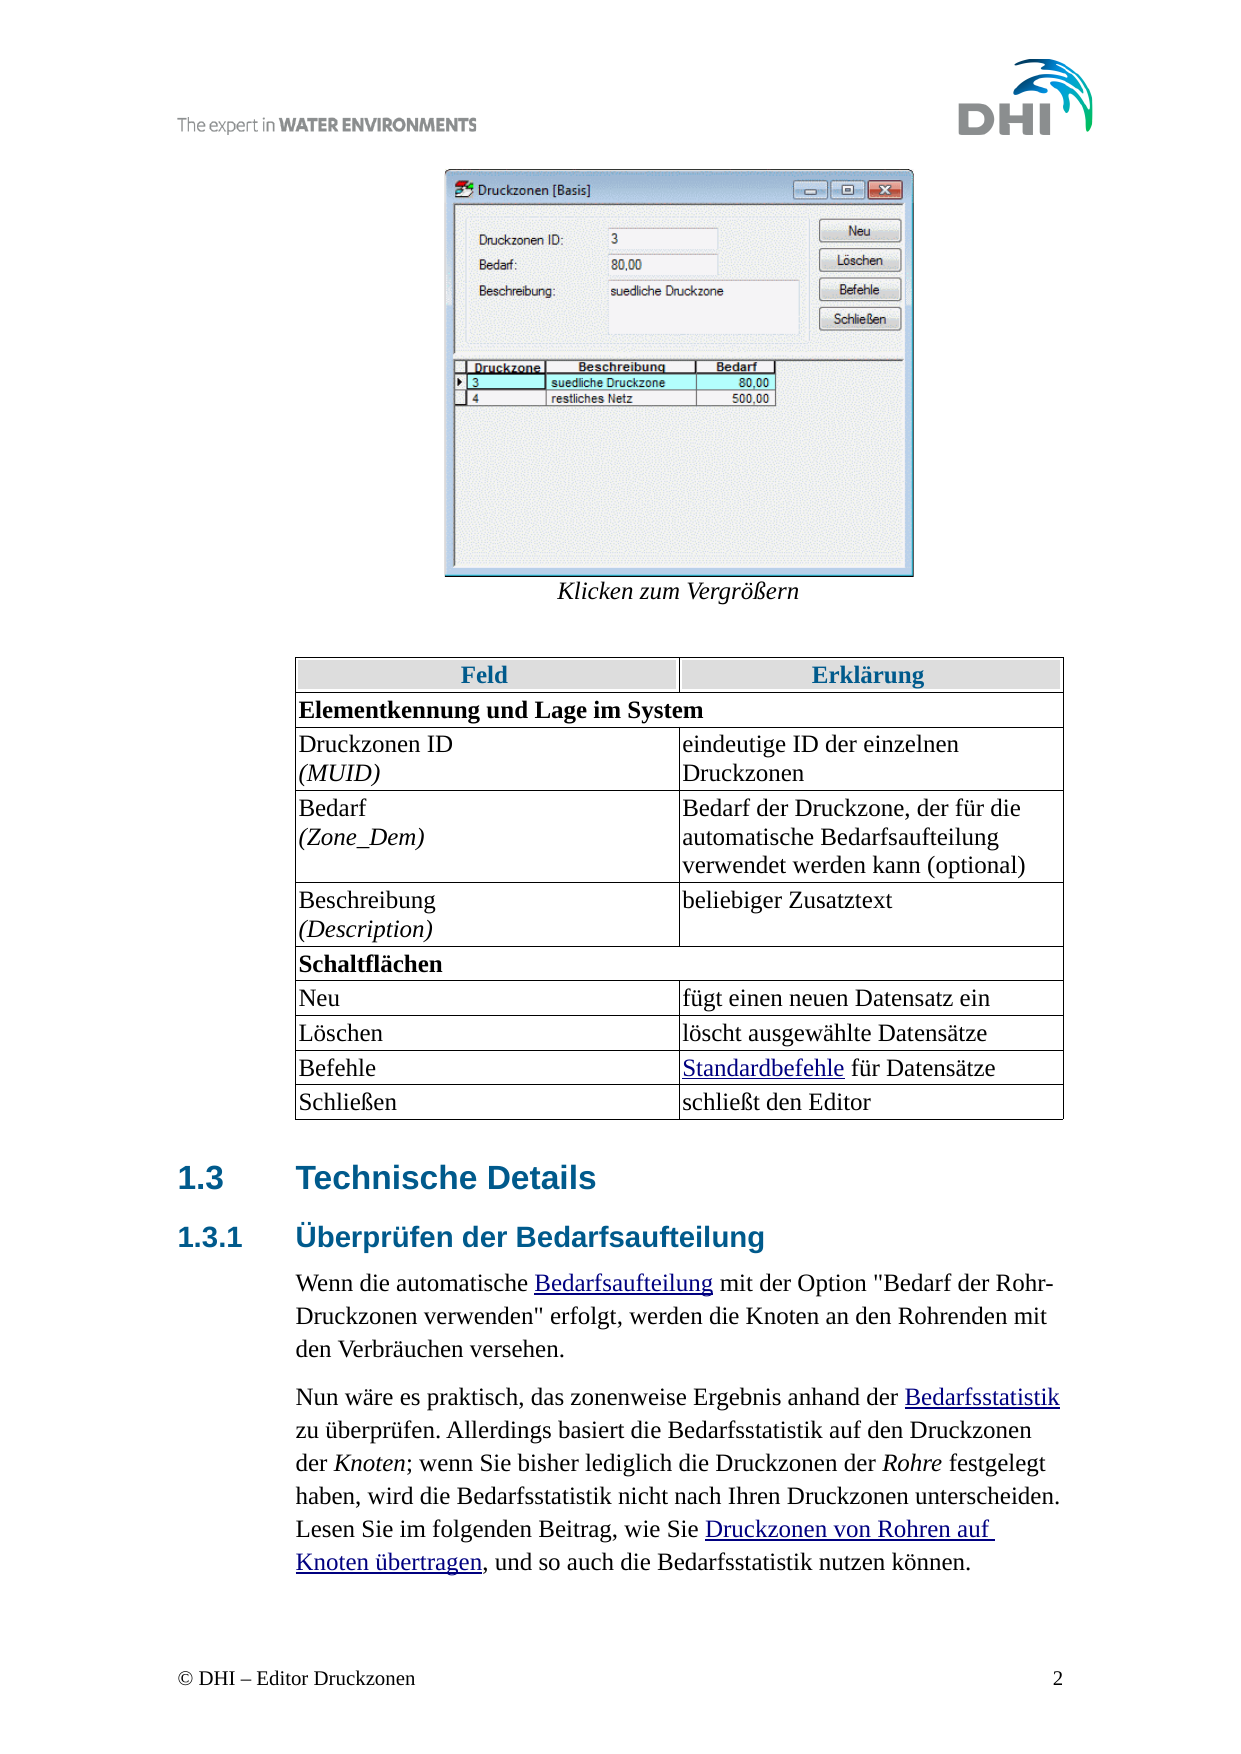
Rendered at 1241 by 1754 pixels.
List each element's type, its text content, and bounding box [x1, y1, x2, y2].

table_header Erklärung [680, 658, 1063, 692]
subtitle Überprüfen der Bedarfsaufteilung [177, 1220, 1063, 1254]
table_cell Schaltflächen [296, 947, 1063, 980]
table_cell Löschen [296, 1016, 679, 1050]
subtitle Technische Details [177, 1158, 1063, 1196]
table_cell Standardbefehle für Datensätze [680, 1051, 1063, 1084]
text Nun wäre es praktisch, das zonenweise Ergebnis anhand der Bedarfsstatistik zu überprüfen. Allerdings basiert die Bedarfsstatistik auf den Druckzonen der Knoten; wenn Sie bisher lediglich die Druckzonen der Rohre festgelegt haben, wird die Bedarfsstatistik nicht nach Ihren Druckzonen unterscheiden. Lesen Sie im folgenden Beitrag, wie Sie Druckzonen von Rohren auf Knoten übertragen, und so auch die Bedarfsstatistik nutzen können. [295, 1382, 1063, 1576]
picture [958, 59, 1093, 135]
table_cell fügt einen neuen Datensatz ein [680, 981, 1063, 1015]
table_cell schließt den Editor [680, 1085, 1063, 1119]
table_cell eindeutige ID der einzelnen Druckzonen [680, 728, 1063, 790]
table_cell Elementkennung und Lage im System [296, 693, 1063, 727]
table_cell beliebiger Zusatztext [680, 883, 1063, 946]
table_cell Bedarf der Druckzone, der für die automatische Bedarfsaufteilung verwendet werden kann (optional) [680, 791, 1063, 882]
picture [444, 169, 914, 577]
table_cell Schließen [296, 1085, 679, 1119]
table_cell Druckzonen ID (MUID) [296, 728, 679, 790]
text Wenn die automatische Bedarfsaufteilung mit der Option "Bedarf der Rohr-Druckzonen verwenden" erfolgt, werden die Knoten an den Rohrenden mit den Verbräuchen versehen. [295, 1268, 1063, 1363]
text Klicken zum Vergrößern [445, 577, 913, 605]
picture [177, 117, 477, 135]
table_cell Beschreibung (Description) [296, 883, 679, 946]
table_header Feld [296, 658, 679, 692]
table_cell löscht ausgewählte Datensätze [680, 1016, 1063, 1050]
table_cell Bedarf (Zone_Dem) [296, 791, 679, 882]
table_cell Befehle [296, 1051, 679, 1084]
table_cell Neu [296, 981, 679, 1015]
